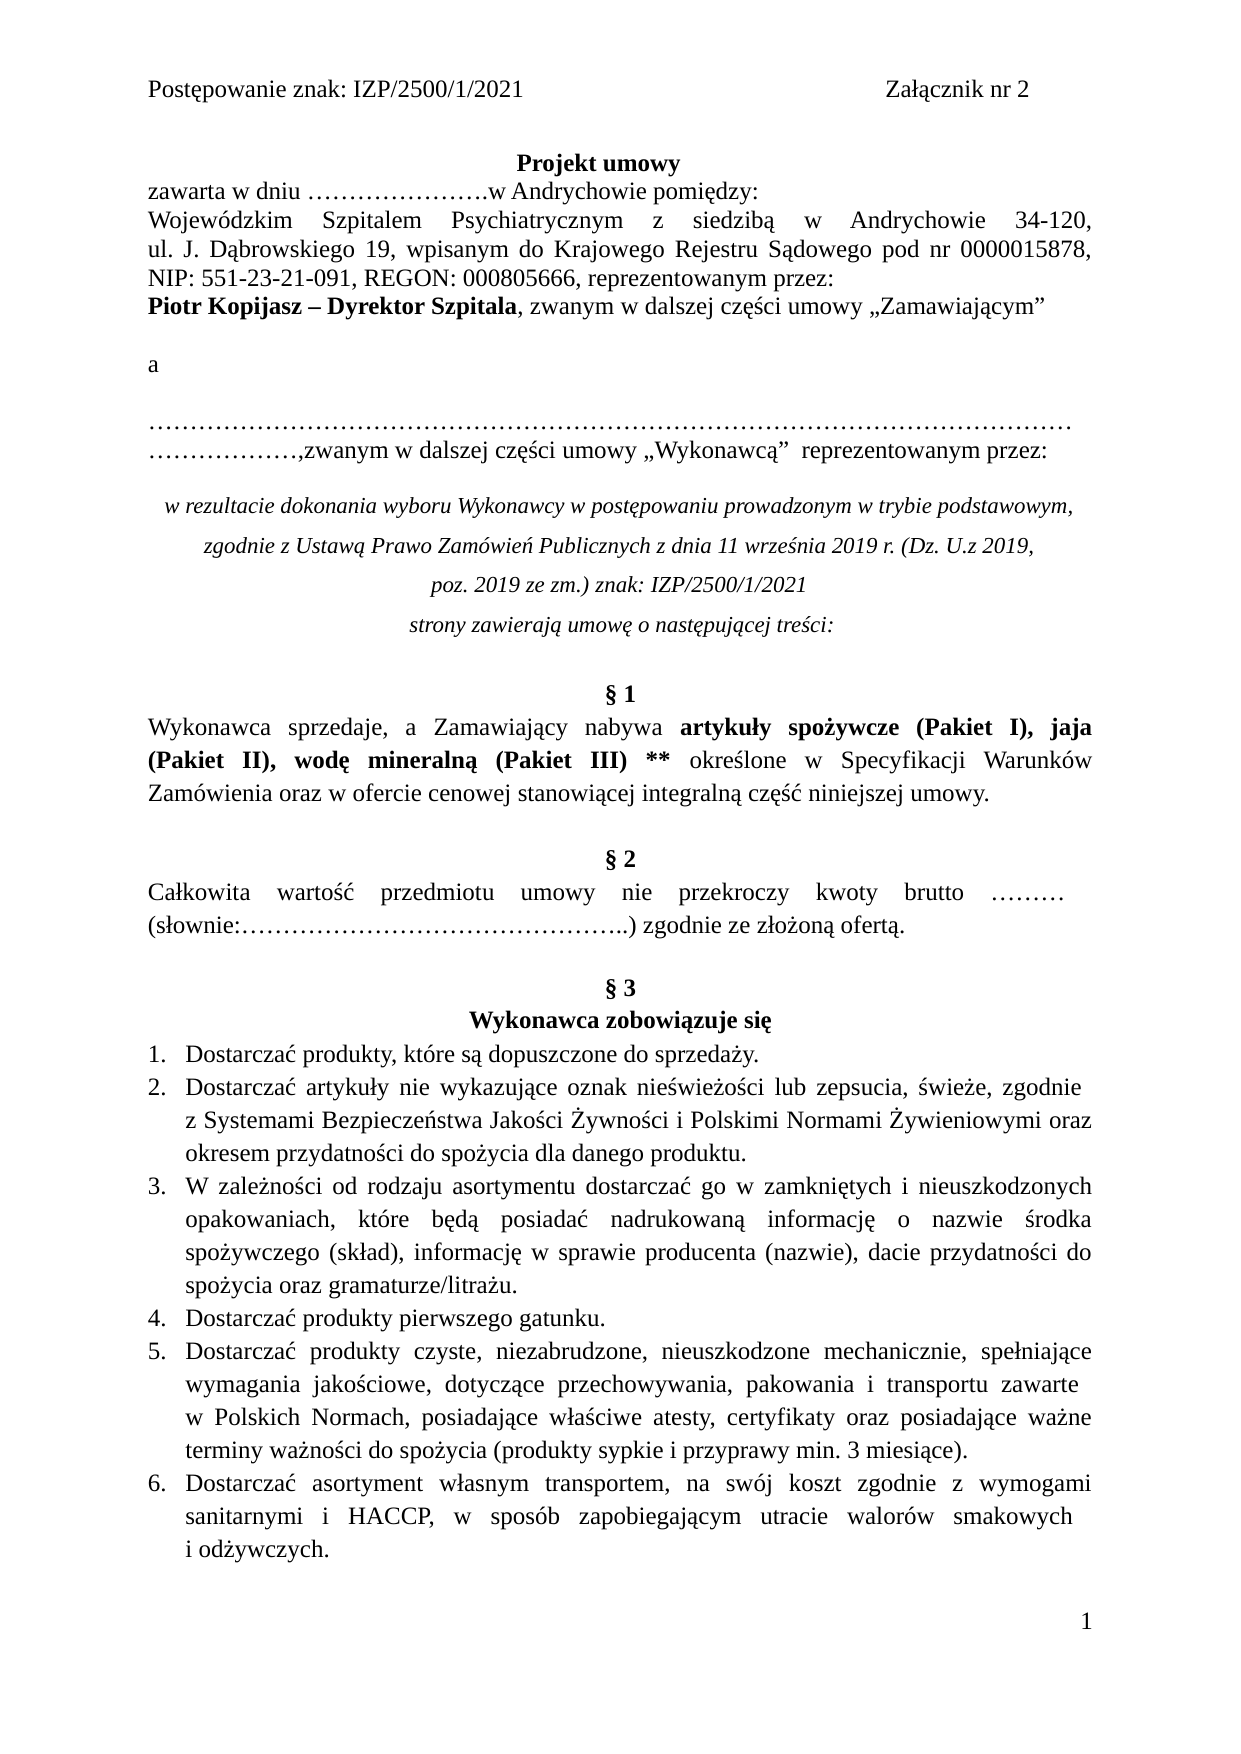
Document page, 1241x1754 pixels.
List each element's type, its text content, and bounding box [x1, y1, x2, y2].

text …………………………………………………………………………………………………………………,zwanym w dalszej części umowy „Wykonawcą” reprezentowanym przez: [148, 406, 1093, 464]
text zawarta w dniu ………………….w Andrychowie pomiędzy: [148, 176, 1093, 205]
text w rezultacie dokonania wyboru Wykonawcy w postępowaniu prowadzonym w trybie podstawowym, zgodnie z Ustawą Prawo Zamówień Publicznych z dnia 11 września 2019 r. (Dz. U.z 2019, poz. 2019 ze zm.) znak: IZP/2500/1/2021 [148, 493, 1093, 598]
list Dostarczać artykuły nie wykazujące oznak nieświeżości lub zepsucia, świeże, zgodnie z Systemami Bezpieczeństwa Jakości Żywności i Polskimi Normami Żywieniowymi oraz okresem przydatności do spożycia dla danego produktu. [148, 1072, 1093, 1166]
text Wykonawca sprzedaje, a Zamawiający nabywa artykuły spożywcze (Pakiet I), jaja (Pakiet II), wodę mineralną (Pakiet III) ** określone w Specyfikacji Warunków Zamówienia oraz w ofercie cenowej stanowiącej integralną część niniejszej umowy. [148, 712, 1093, 807]
text § 3 [148, 973, 1093, 1001]
list W zależności od rodzaju asortymentu dostarczać go w zamkniętych i nieuszkodzonych opakowaniach, które będą posiadać nadrukowaną informację o nazwie środka spożywczego (skład), informację w sprawie producenta (nazwie), dacie przydatności do spożycia oraz gramaturze/litrażu. [148, 1171, 1093, 1298]
text Piotr Kopijasz – Dyrektor Szpitala, zwanym w dalszej części umowy „Zamawiającym” [148, 291, 1093, 320]
text Projekt umowy [148, 148, 1093, 176]
text § 1 [148, 679, 1093, 708]
list Dostarczać produkty, które są dopuszczone do sprzedaży. [148, 1039, 1093, 1067]
text Wojewódzkim Szpitalem Psychiatrycznym z siedzibą w Andrychowie 34-120, ul. J. Dąbrowskiego 19, wpisanym do Krajowego Rejestru Sądowego pod nr 0000015878, NIP: 551-23-21-091, REGON: 000805666, reprezentowanym przez: [148, 205, 1093, 291]
list Dostarczać produkty pierwszego gatunku. [148, 1303, 1093, 1332]
text Wykonawca zobowiązuje się [148, 1006, 1093, 1034]
list Dostarczać produkty czyste, niezabrudzone, nieuszkodzone mechanicznie, spełniające wymagania jakościowe, dotyczące przechowywania, pakowania i transportu zawarte w Polskich Normach, posiadające właściwe atesty, certyfikaty oraz posiadające ważne terminy ważności do spożycia (produkty sypkie i przyprawy min. 3 miesiące). [148, 1336, 1093, 1464]
text a [148, 320, 1093, 378]
text strony zawierają umowę o następującej treści: [148, 611, 1093, 637]
text § 2 [148, 844, 1093, 873]
list Dostarczać asortyment własnym transportem, na swój koszt zgodnie z wymogami sanitarnymi i HACCP, w sposób zapobiegającym utracie walorów smakowych i odżywczych. [148, 1468, 1093, 1563]
text Całkowita wartość przedmiotu umowy nie przekroczy kwoty brutto ……… (słownie:………………………………………..) zgodnie ze złożoną ofertą. [148, 877, 1093, 939]
